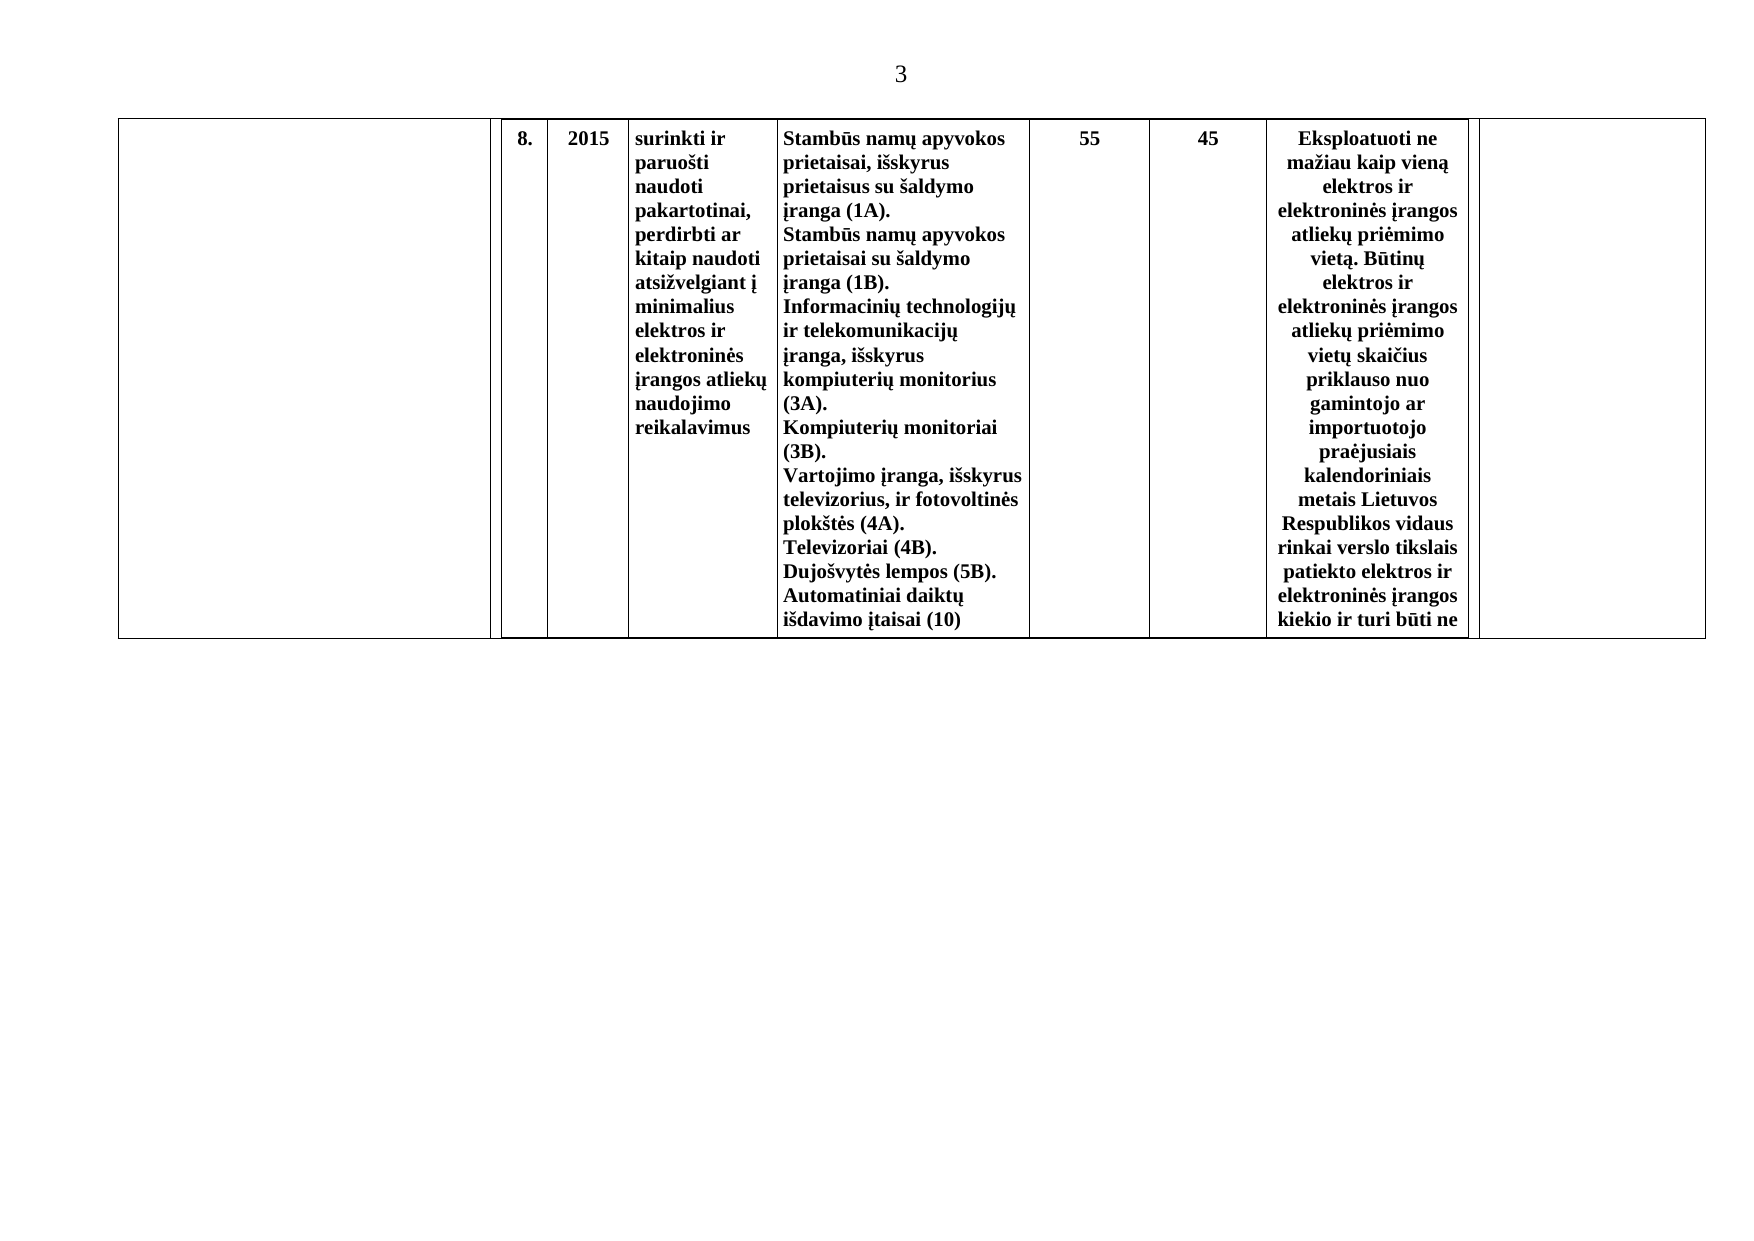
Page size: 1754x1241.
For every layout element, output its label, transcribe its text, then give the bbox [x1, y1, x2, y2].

table_cell Eksploatuoti ne mažiau kaip vieną elektros ir elektroninės įrangos atliekų priėmimo vietą. Būtinų elektros ir elektroninės įrangos atliekų priėmimo vietų skaičius priklauso nuo gamintojo ar importuotojo praėjusiais kalendoriniais metais Lietuvos Respublikos vidaus rinkai verslo tikslais patiekto elektros ir elektroninės įrangos kiekio ir turi būti ne [1267, 120, 1468, 637]
table_cell 55 [1030, 120, 1149, 637]
table_cell surinkti ir paruošti naudoti pakartotinai, perdirbti ar kitaip naudoti atsižvelgiant į minimalius elektros ir elektroninės įrangos atliekų naudojimo reikalavimus [629, 120, 777, 637]
table_cell Stambūs namų apyvokos prietaisai, išskyrus prietaisus su šaldymo įranga (1A). Stambūs namų apyvokos prietaisai su šaldymo įranga (1B). Informacinių technologijų ir telekomunikacijų įranga, išskyrus kompiuterių monitorius (3A). Kompiuterių monitoriai (3B). Vartojimo įranga, išskyrus televizorius, ir fotovoltinės plokštės (4A). Televizoriai (4B). Dujošvytės lempos (5B). Automatiniai daiktų išdavimo įtaisai (10) [778, 120, 1029, 637]
table_cell [119, 119, 490, 638]
table_cell [1480, 119, 1705, 638]
table_cell 45 [1150, 120, 1266, 637]
table_cell 8. [502, 120, 547, 637]
table_cell 2015 [548, 120, 628, 637]
